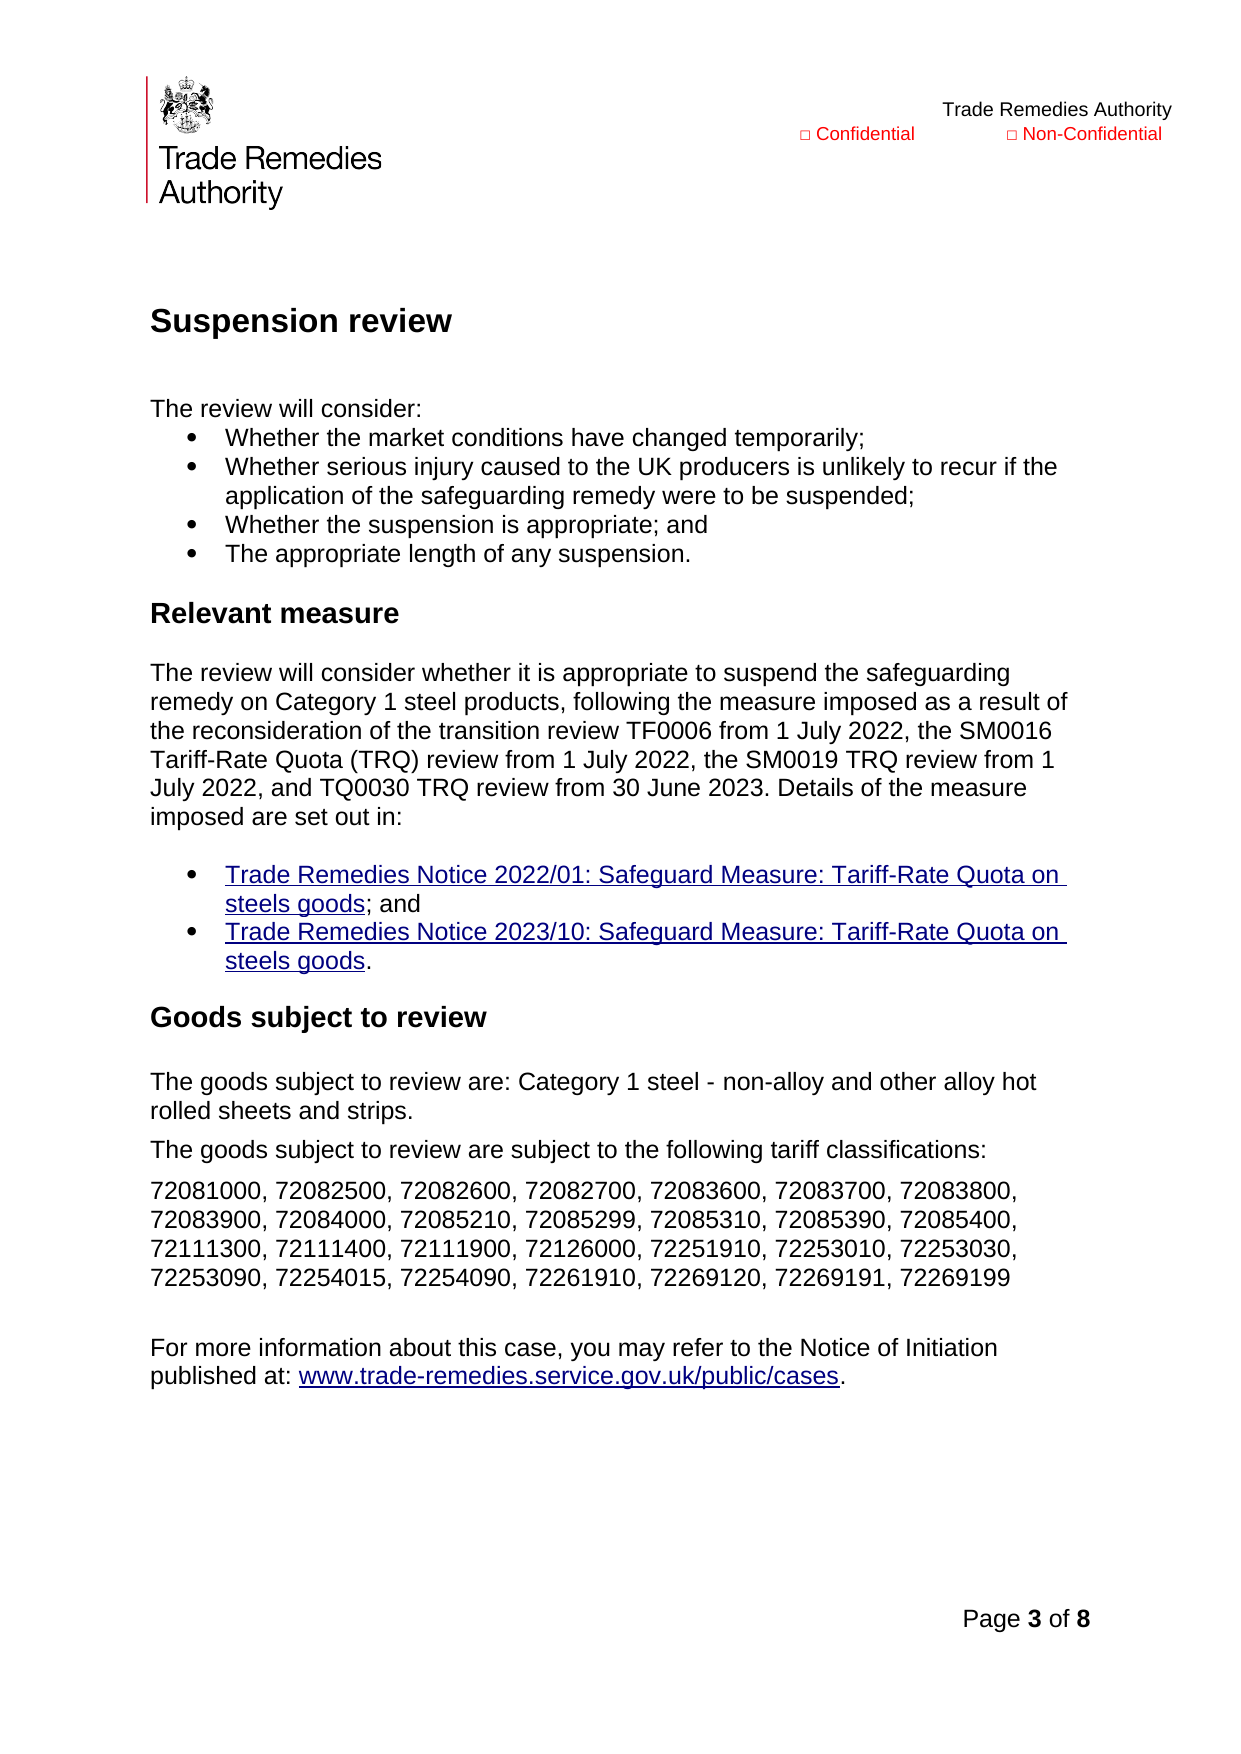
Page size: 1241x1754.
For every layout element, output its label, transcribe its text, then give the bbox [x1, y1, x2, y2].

subtitle Suspension review [150, 301, 1090, 339]
text Relevant measure [150, 596, 1090, 630]
list Trade Remedies Notice 2023/10: Safeguard Measure: Tariff-Rate Quota on steels goods. [187, 917, 1090, 975]
text The review will consider: [150, 394, 1090, 423]
list Whether serious injury caused to the UK producers is unlikely to recur if the application of the safeguarding remedy were to be suspended; [187, 452, 1090, 510]
text The goods subject to review are subject to the following tariff classifications: [150, 1135, 1090, 1164]
list The appropriate length of any suspension. [187, 538, 1090, 567]
text 72081000, 72082500, 72082600, 72082700, 72083600, 72083700, 72083800, 72083900, 72084000, 72085210, 72085299, 72085310, 72085390, 72085400, 72111300, 72111400, 72111900, 72126000, 72251910, 72253010, 72253030, 72253090, 72254015, 72254090, 72261910, 72269120, 72269191, 72269199 [150, 1176, 1090, 1291]
list Whether the market conditions have changed temporarily; [187, 423, 1090, 452]
list Whether the suspension is appropriate; and [187, 510, 1090, 538]
text The goods subject to review are: Category 1 steel - non-alloy and other alloy hot rolled sheets and strips. [150, 1067, 1090, 1124]
text For more information about this case, you may refer to the Notice of Initiation published at: www.trade-remedies.service.gov.uk/public/cases. [150, 1332, 1090, 1390]
text Goods subject to review [150, 1000, 1090, 1034]
list Trade Remedies Notice 2022/01: Safeguard Measure: Tariff-Rate Quota on steels goods; and [187, 860, 1090, 917]
text The review will consider whether it is appropriate to suspend the safeguarding remedy on Category 1 steel products, following the measure imposed as a result of the reconsideration of the transition review TF0006 from 1 July 2022, the SM0016 Tariff-Rate Quota (TRQ) review from 1 July 2022, the SM0019 TRQ review from 1 July 2022, and TQ0030 TRQ review from 30 June 2023. Details of the measure imposed are set out in: [150, 658, 1090, 831]
